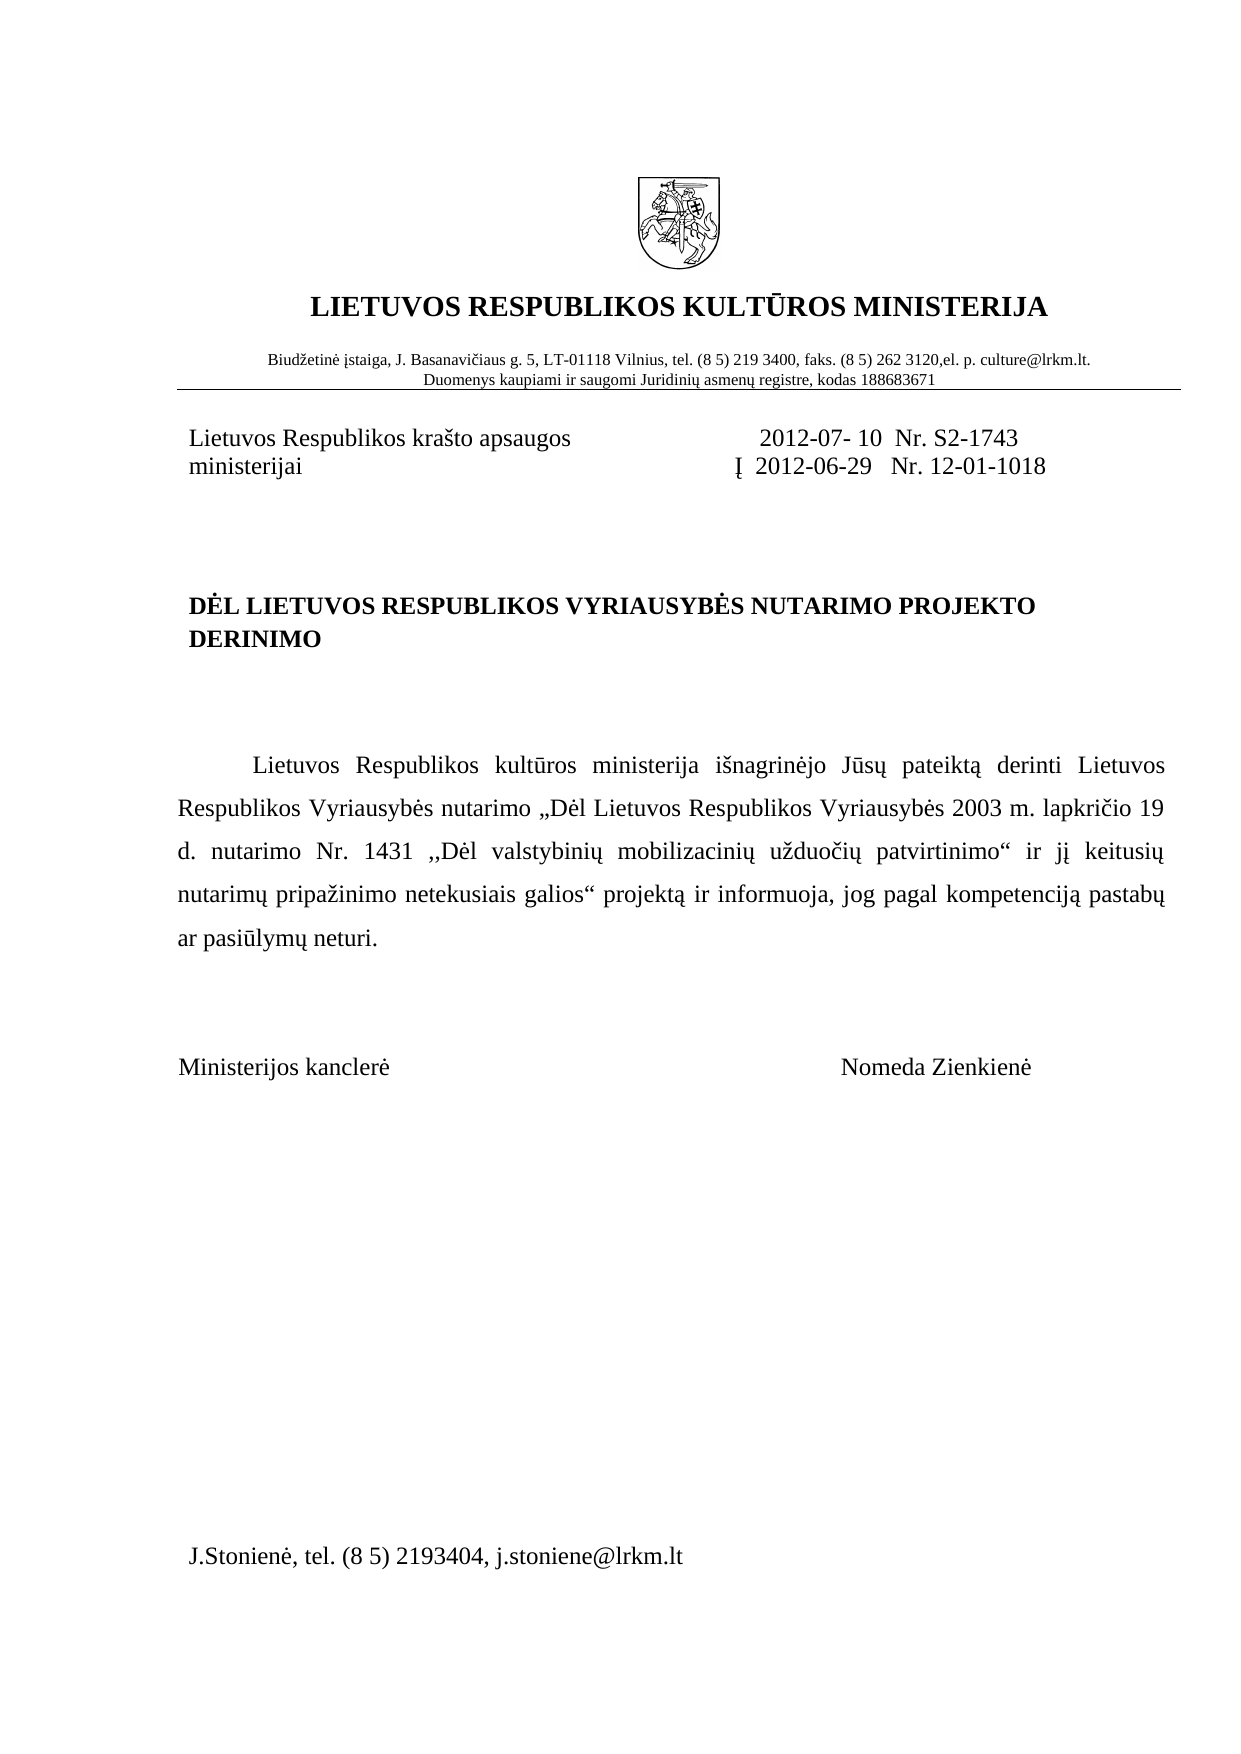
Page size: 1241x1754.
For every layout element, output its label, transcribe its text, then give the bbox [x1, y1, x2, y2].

table_header [177, 177, 1181, 289]
table_cell [976, 1455, 1204, 1589]
table_cell J.Stonienė, tel. (8 5) 2193404, j.stoniene@lrkm.lt [177, 1455, 976, 1589]
table_header Ministerijos kanclerė [178, 1052, 666, 1081]
table_cell [177, 678, 1181, 707]
table_cell LIETUVOS RESPUBLIKOS KULTŪROS MINISTERIJA [177, 290, 1181, 331]
table_cell [177, 509, 679, 538]
table_header [177, 1282, 976, 1454]
table_cell Biudžetinė įstaiga, J. Basanavičiaus g. 5, LT-01118 Vilnius, tel. (8 5) 219 3400, faks. (8 5) 262 3120,el. p. culture@lrkm.lt. Duomenys kaupiami ir saugomi Juridinių asmenų registre, kodas 188683671 [177, 331, 1181, 388]
table_header [976, 1282, 1204, 1454]
table_header Nomeda Zienkienė [816, 1052, 1167, 1081]
text Lietuvos Respublikos kultūros ministerija išnagrinėjo Jūsų pateiktą derinti Lietuvos Respublikos Vyriausybės nutarimo „Dėl Lietuvos Respublikos Vyriausybės 2003 m. lapkričio 19 d. nutarimo Nr. 1431 ,,Dėl valstybinių mobilizacinių užduočių patvirtinimo“ ir jį keitusių nutarimų pripažinimo netekusiais galios“ projektą ir informuoja, jog pagal kompetenciją pastabų ar pasiūlymų neturi. [177, 750, 1165, 951]
table_cell [679, 509, 1181, 538]
table_header [666, 1052, 816, 1081]
table_cell [177, 390, 1181, 423]
table_cell DĖL LIETUVOS RESPUBLIKOS VYRIAUSYBĖS NUTARIMO PROJEKTO DERINIMO [177, 538, 1181, 678]
table_cell 2012-07- 10 Nr. S2-1743 Į 2012-06-29 Nr. 12-01-1018 [679, 423, 1181, 509]
table_cell Lietuvos Respublikos krašto apsaugos ministerijai [177, 423, 679, 509]
